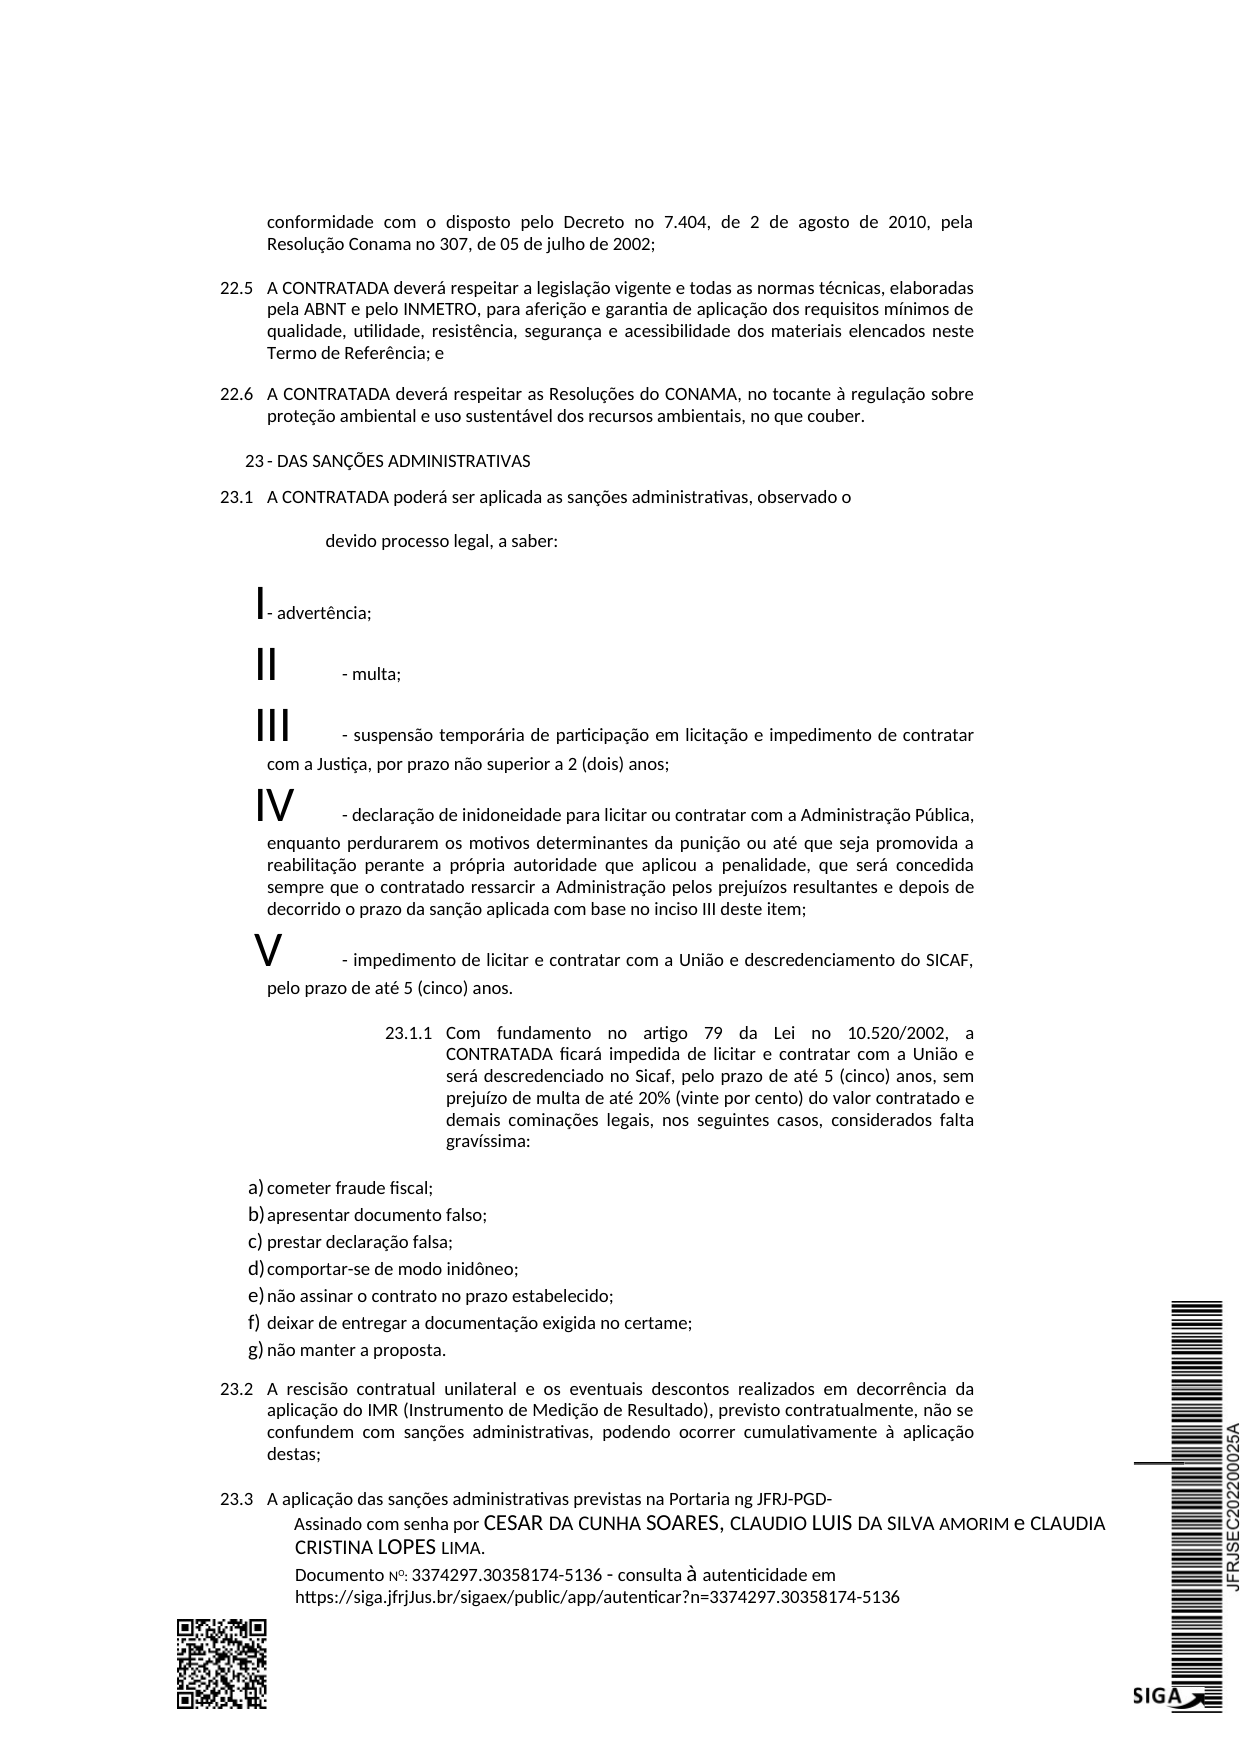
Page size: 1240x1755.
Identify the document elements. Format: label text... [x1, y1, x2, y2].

list - suspensão temporária de participação em licitação e impedimento de contratar com a Justiça, por prazo não superior a 2 (dois) anos; [254, 695, 975, 775]
list - multa; [254, 634, 975, 692]
list A rescisão contratual unilateral e os eventuais descontos realizados em decorrência da aplicação do IMR (Instrumento de Medição de Resultado), previsto contratualmente, não se confundem com sanções administrativas, podendo ocorrer cumulativamente à aplicação destas; [220, 1378, 975, 1465]
list A CONTRATADA poderá ser aplicada as sanções administrativas, observado o [220, 486, 975, 508]
list - impedimento de licitar e contratar com a União e descredenciamento do SICAF, pelo prazo de até 5 (cinco) anos. [254, 920, 975, 999]
list - DAS SANÇÕES ADMINISTRATIVAS [245, 450, 975, 472]
list Com fundamento no artigo 79 da Lei no 10.520/2002, a CONTRATADA ficará impedida de licitar e contratar com a União e será descredenciado no Sicaf, pelo prazo de até 5 (cinco) anos, sem prejuízo de multa de até 20% (vinte por cento) do valor contratado e demais cominações legais, nos seguintes casos, considerados falta gravíssima: [385, 1022, 975, 1153]
text devido processo legal, a saber: [325, 530, 975, 552]
list apresentar documento falso; [248, 1202, 975, 1226]
list A CONTRATADA deverá respeitar as Resoluções do CONAMA, no tocante à regulação sobre proteção ambiental e uso sustentável dos recursos ambientais, no que couber. [220, 383, 975, 427]
list - advertência; [254, 573, 975, 631]
list não manter a proposta. [248, 1337, 975, 1361]
list comportar-se de modo inidôneo; [248, 1256, 975, 1280]
list cometer fraude fiscal; [248, 1175, 975, 1199]
list A aplicação das sanções administrativas previstas na Portaria ng JFRJ-PGD- [220, 1488, 975, 1509]
list prestar declaração falsa; [248, 1229, 975, 1253]
list deixar de entregar a documentação exigida no certame; [248, 1310, 975, 1334]
list conformidade com o disposto pelo Decreto no 7.404, de 2 de agosto de 2010, pela Resolução Conama no 307, de 05 de julho de 2002; [220, 212, 975, 255]
list A CONTRATADA deverá respeitar a legislação vigente e todas as normas técnicas, elaboradas pela ABNT e pelo INMETRO, para aferição e garantia de aplicação dos requisitos mínimos de qualidade, utilidade, resistência, segurança e acessibilidade dos materiais elencados neste Termo de Referência; e [220, 277, 975, 364]
list não assinar o contrato no prazo estabelecido; [248, 1283, 975, 1307]
list - declaração de inidoneidade para licitar ou contratar com a Administração Pública, enquanto perdurarem os motivos determinantes da punição ou até que seja promovida a reabilitação perante a própria autoridade que aplicou a penalidade, que será concedida sempre que o contratado ressarcir a Administração pelos prejuízos resultantes e depois de decorrido o prazo da sanção aplicada com base no inciso III deste item; [254, 775, 975, 920]
